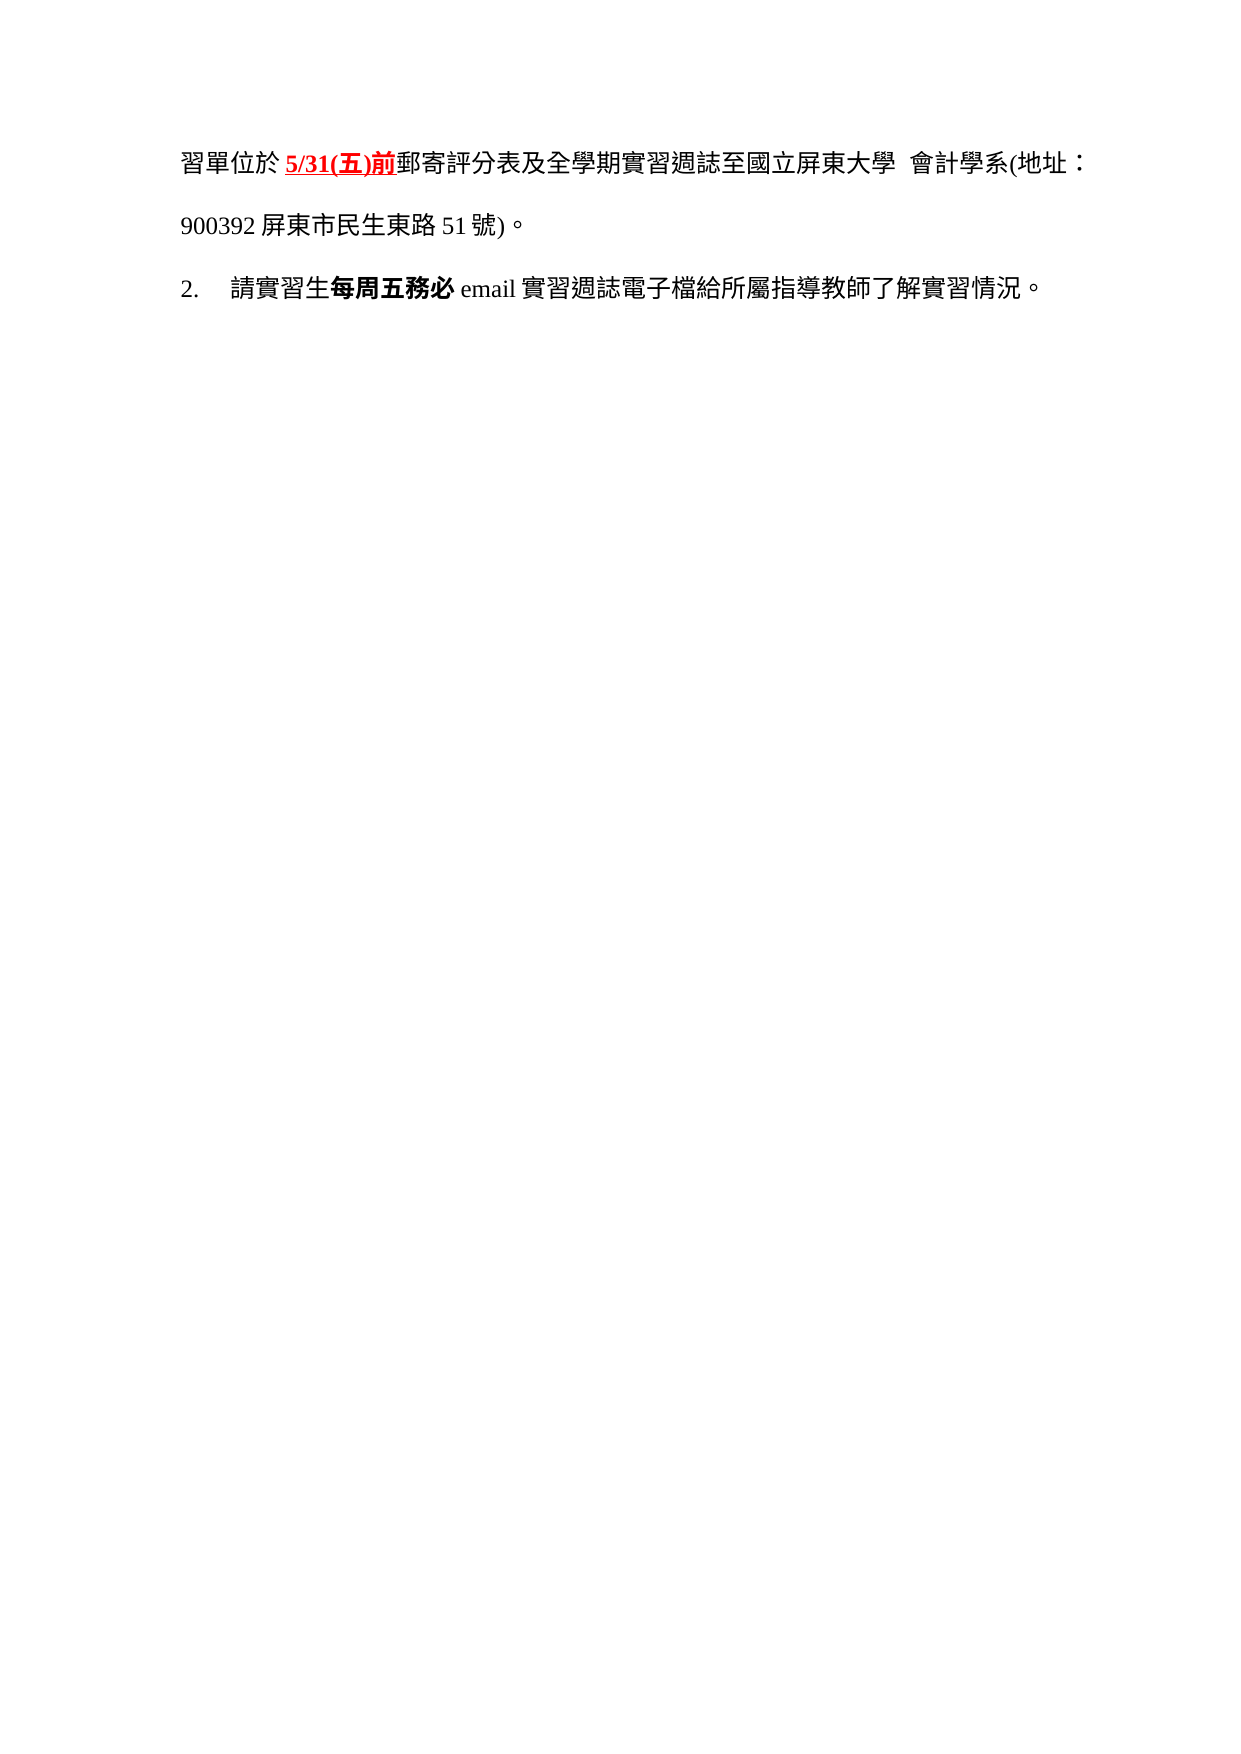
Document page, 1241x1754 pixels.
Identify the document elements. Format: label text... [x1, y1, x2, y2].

list 習單位於5/31(五)前郵寄評分表及全學期實習週誌至國立屏東大學 會計學系(地址：900392 屏東市民生東路51號)。 [180, 119, 1093, 244]
list 請實習生每周五務必email實習週誌電子檔給所屬指導教師了解實習情況。 [180, 244, 1093, 307]
